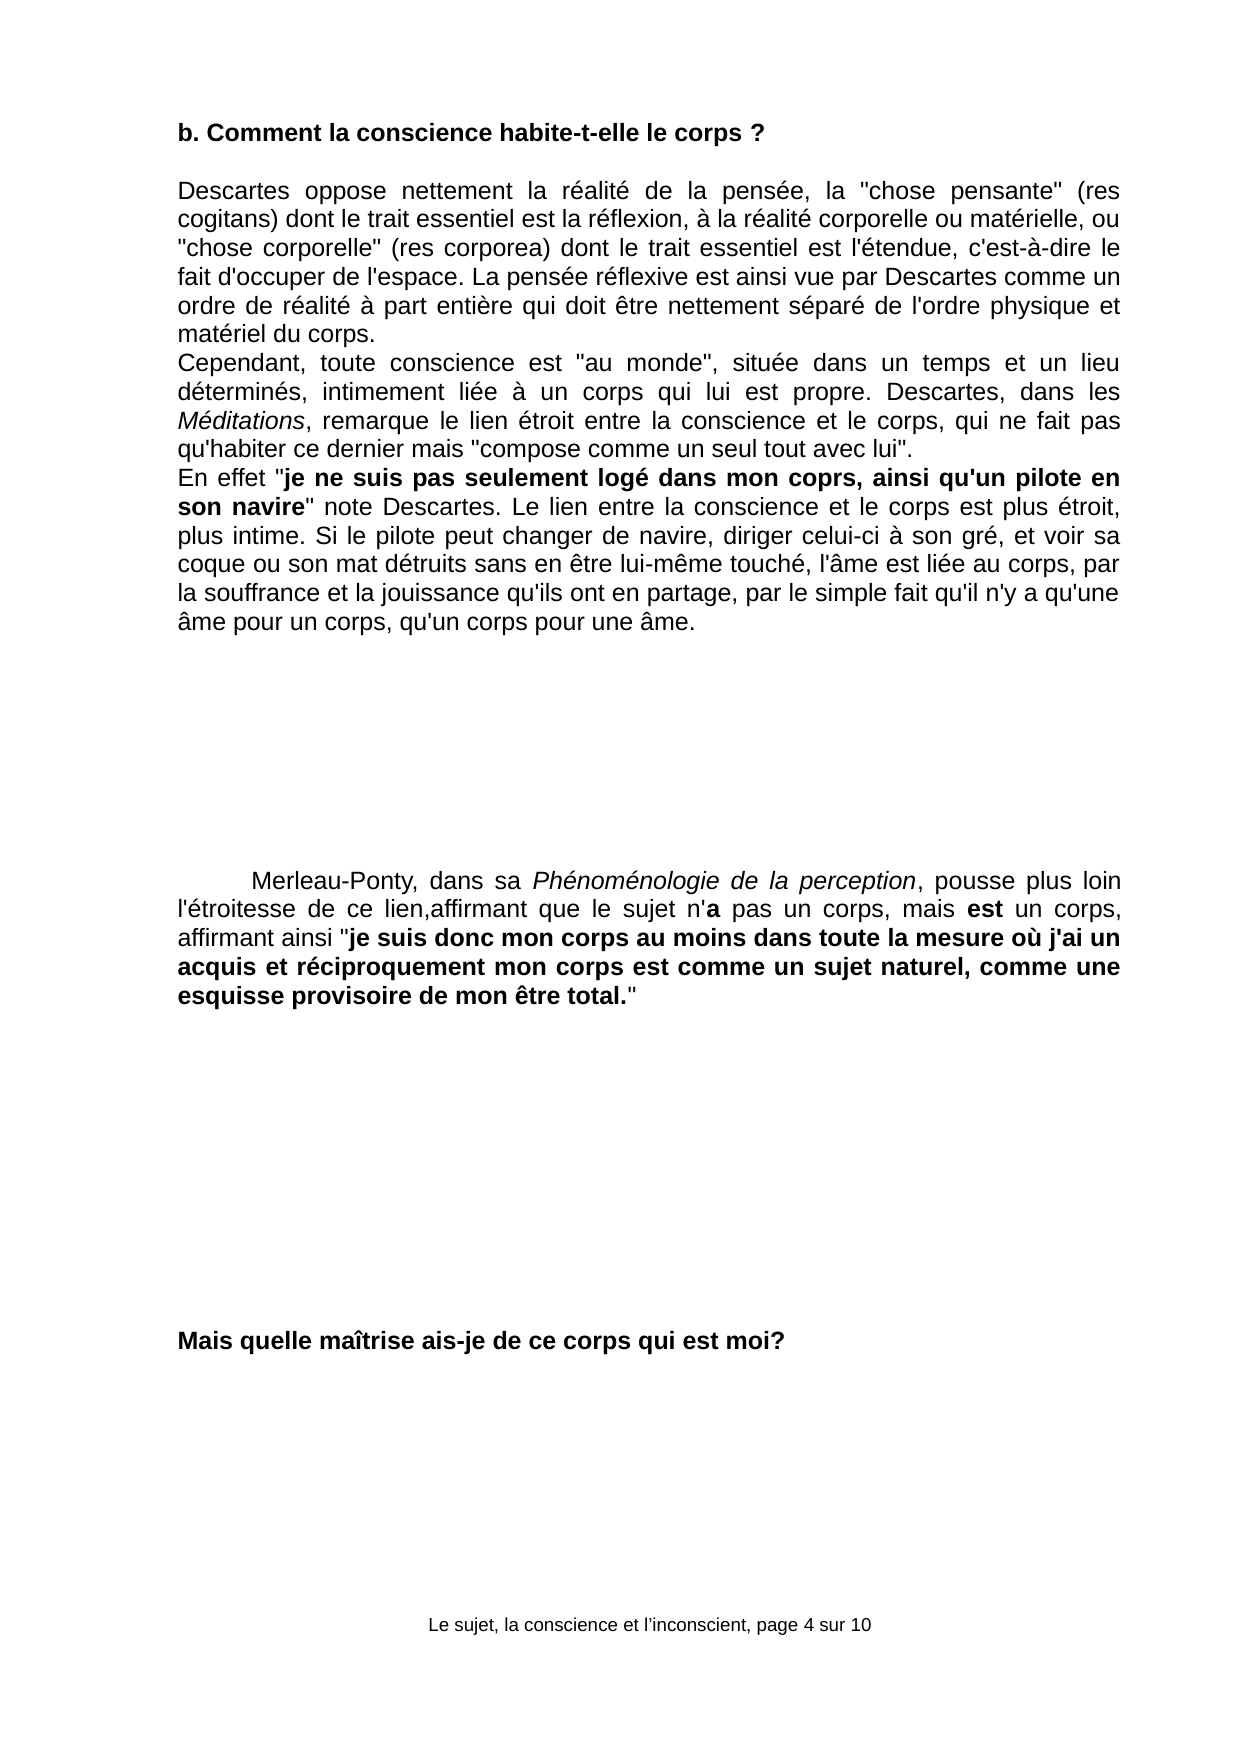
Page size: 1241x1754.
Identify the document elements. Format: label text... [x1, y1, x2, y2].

text Merleau-Ponty, dans sa Phénoménologie de la perception, pousse plus loin l'étroitesse de ce lien,affirmant que le sujet n'a pas un corps, mais est un corps, affirmant ainsi "je suis donc mon corps au moins dans toute la mesure où j'ai un acquis et réciproquement mon corps est comme un sujet naturel, comme une esquisse provisoire de mon être total." [177, 866, 1122, 1009]
text En effet "je ne suis pas seulement logé dans mon coprs, ainsi qu'un pilote en son navire" note Descartes. Le lien entre la conscience et le corps est plus étroit, plus intime. Si le pilote peut changer de navire, diriger celui-ci à son gré, et voir sa coque ou son mat détruits sans en être lui-même touché, l'âme est liée au corps, par la souffrance et la jouissance qu'ils ont en partage, par le simple fait qu'il n'y a qu'une âme pour un corps, qu'un corps pour une âme. [177, 463, 1122, 636]
text Cependant, toute conscience est "au monde", située dans un temps et un lieu déterminés, intimement liée à un corps qui lui est propre. Descartes, dans les Méditations, remarque le lien étroit entre la conscience et le corps, qui ne fait pas qu'habiter ce dernier mais "compose comme un seul tout avec lui". [177, 348, 1122, 463]
text Mais quelle maîtrise ais-je de ce corps qui est moi? [177, 1326, 1122, 1354]
text Descartes oppose nettement la réalité de la pensée, la "chose pensante" (res cogitans) dont le trait essentiel est la réflexion, à la réalité corporelle ou matérielle, ou "chose corporelle" (res corporea) dont le trait essentiel est l'étendue, c'est-à-dire le fait d'occuper de l'espace. La pensée réflexive est ainsi vue par Descartes comme un ordre de réalité à part entière qui doit être nettement séparé de l'ordre physique et matériel du corps. [177, 176, 1122, 348]
text b. Comment la conscience habite-t-elle le corps ? [177, 118, 1122, 147]
